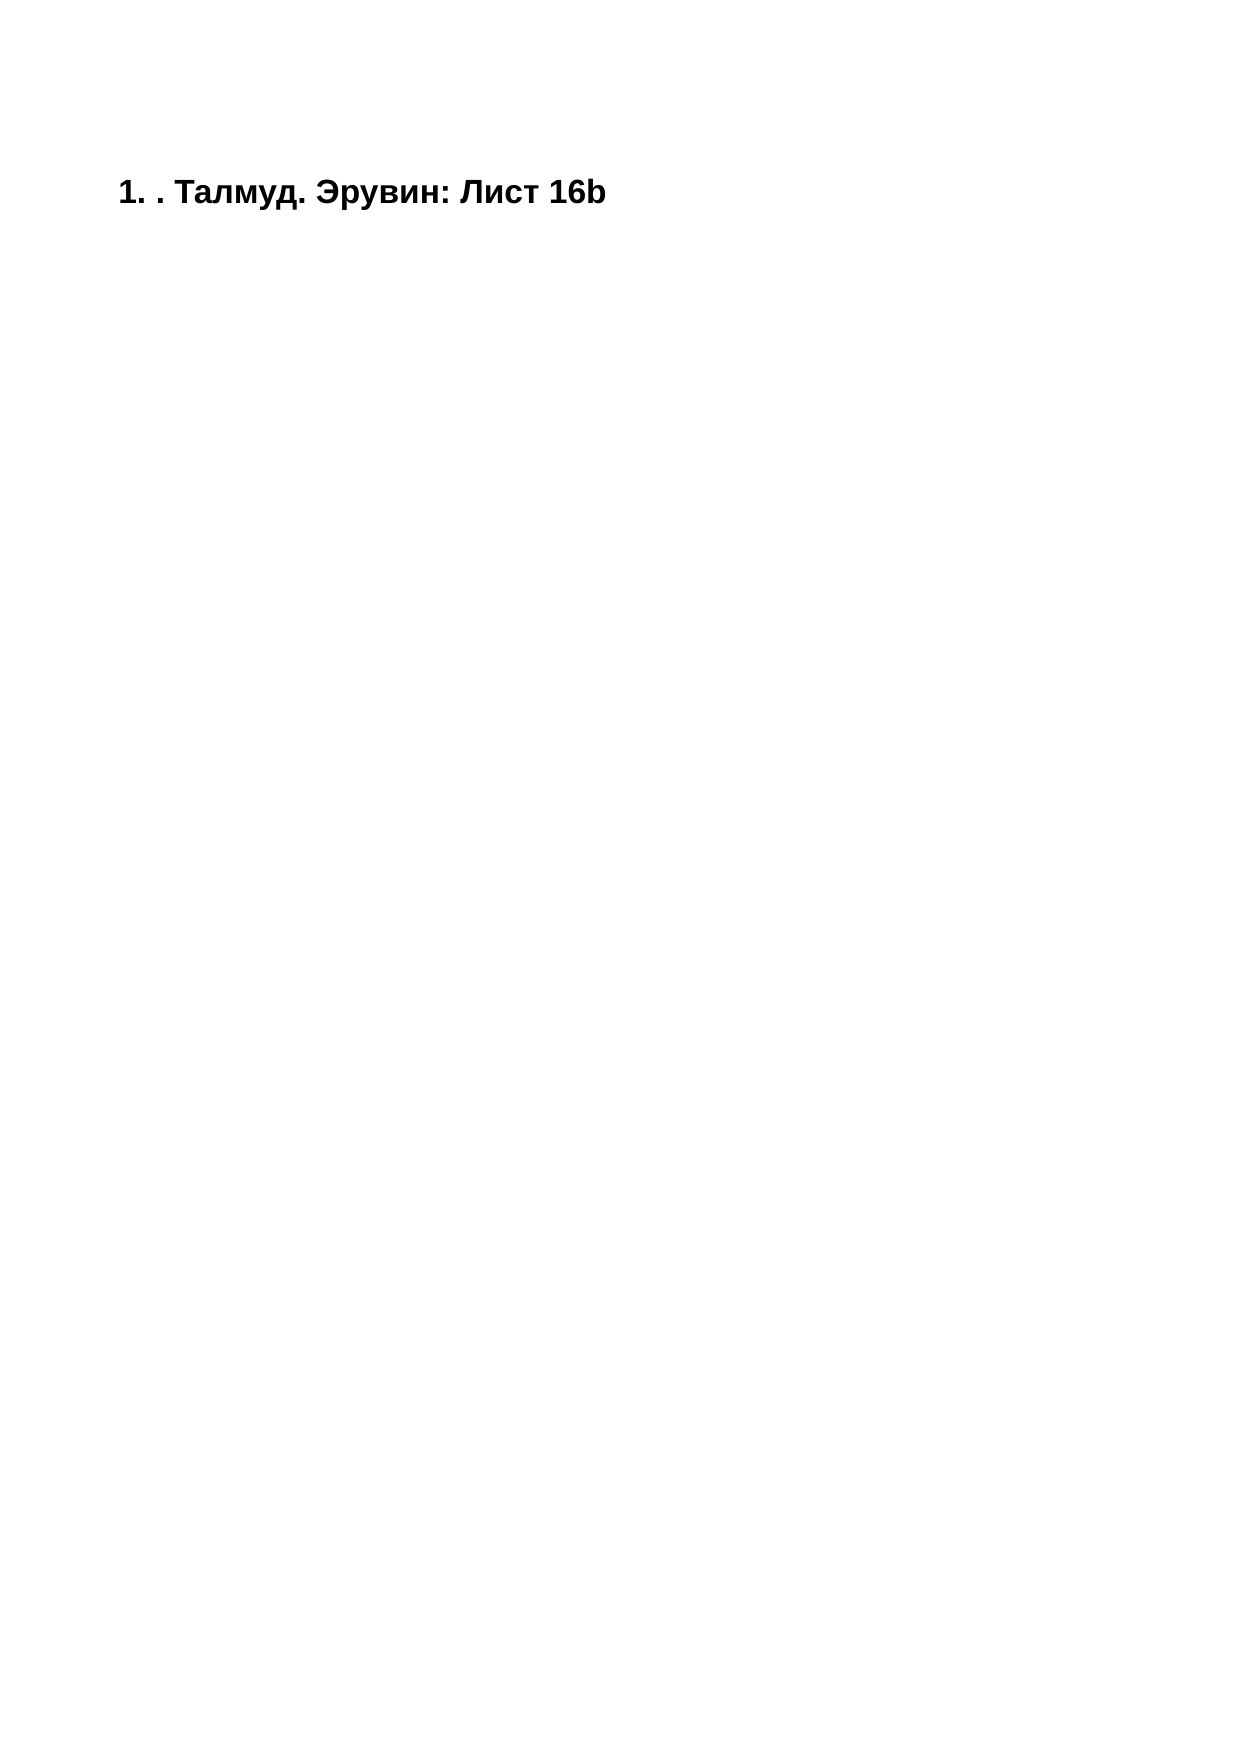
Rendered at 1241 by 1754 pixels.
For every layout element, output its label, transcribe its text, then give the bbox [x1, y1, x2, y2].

subtitle . Талмуд. Эрувин: Лист 16b [118, 147, 1122, 176]
